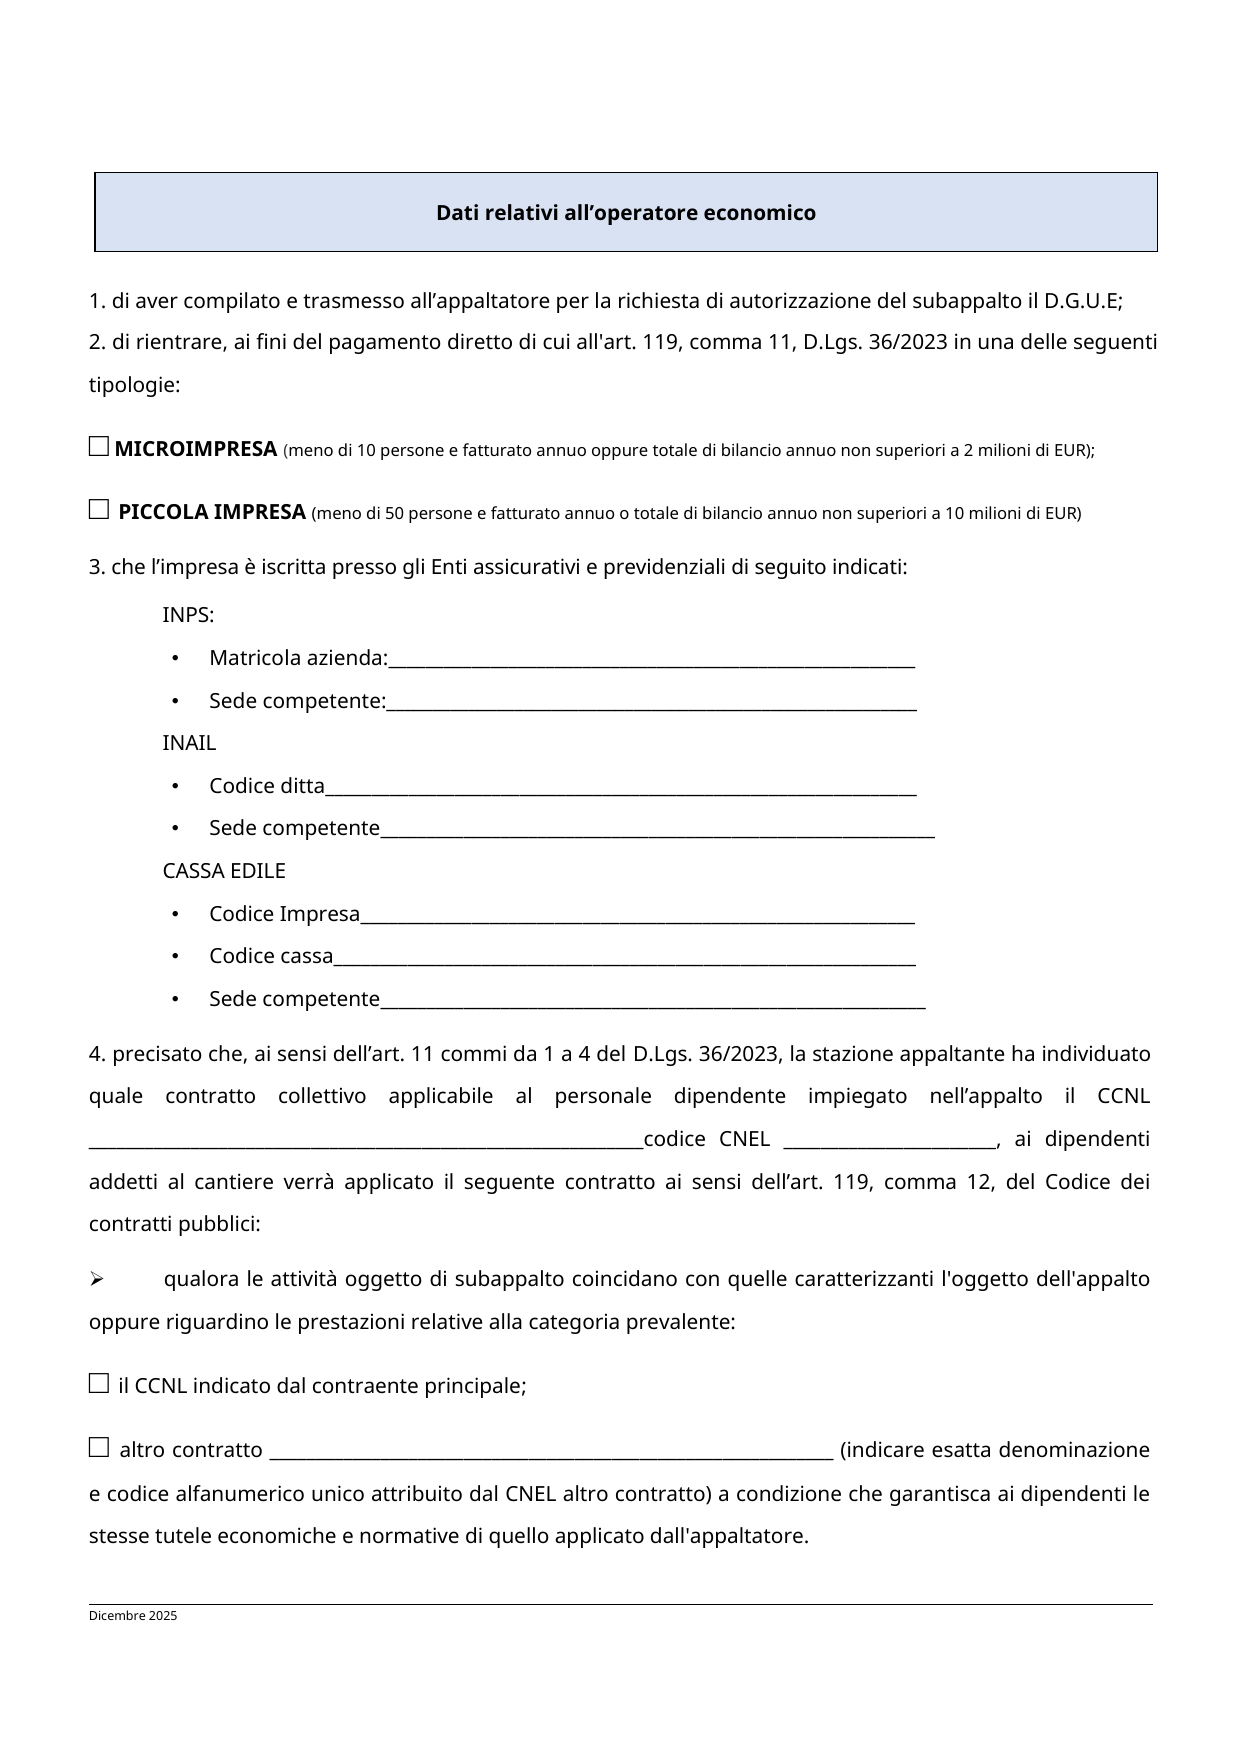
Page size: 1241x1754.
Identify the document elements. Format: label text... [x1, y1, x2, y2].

list Codice Impresa____________________________________________________________ [172, 899, 1152, 927]
list Matricola azienda:_________________________________________________________ [172, 643, 1152, 672]
list INPS: [118, 601, 1152, 629]
text □ PICCOLA IMPRESA (meno di 50 persone e fatturato annuo o totale di bilancio annuo non superiori a 10 milioni di EUR) [89, 488, 1152, 527]
list CASSA EDILE [118, 856, 1152, 884]
table_header Dati relativi all’operatore economico [96, 173, 1157, 251]
text □ MICROIMPRESA (meno di 10 persone e fatturato annuo oppure totale di bilancio annuo non superiori a 2 milioni di EUR); [89, 425, 1152, 463]
list Sede competente____________________________________________________________ [172, 813, 1152, 842]
list 3. che l’impresa è iscritta presso gli Enti assicurativi e previdenziali di seguito indicati: [89, 552, 1152, 580]
list Codice cassa_______________________________________________________________ [172, 941, 1152, 970]
list INAIL [118, 728, 1152, 757]
list Sede competente:__________________________________________________________ [172, 686, 1152, 714]
text 2. di rientrare, ai fini del pagamento diretto di cui all'art. 119, comma 11, D.Lgs. 36/2023 in una delle seguenti tipologie: [89, 327, 1160, 398]
list □ altro contratto _____________________________________________________________ (indicare esatta denominazione e codice alfanumerico unico attribuito dal CNEL altro contratto) a condizione che garantisca ai dipendenti le stesse tutele economiche e normative di quello applicato dall'appaltatore. [89, 1426, 1152, 1550]
text □ il CCNL indicato dal contraente principale; [89, 1362, 1152, 1401]
text 4. precisato che, ai sensi dell’art. 11 commi da 1 a 4 del D.Lgs. 36/2023, la stazione appaltante ha individuato quale contratto collettivo applicabile al personale dipendente impiegato nell’appalto il CCNL ____________________________________________________________codice CNEL _______________________, ai dipendenti addetti al cantiere verrà applicato il seguente contratto ai sensi dell’art. 119, comma 12, del Codice dei contratti pubblici: [89, 1039, 1152, 1238]
list Codice ditta________________________________________________________________ [172, 771, 1152, 799]
list Sede competente___________________________________________________________ [172, 984, 1152, 1012]
text 1. di aver compilato e trasmesso all’appaltatore per la richiesta di autorizzazione del subappalto il D.G.U.E; [89, 286, 1160, 315]
list qualora le attività oggetto di subappalto coincidano con quelle caratterizzanti l'oggetto dell'appalto oppure riguardino le prestazioni relative alla categoria prevalente: [89, 1264, 1152, 1336]
